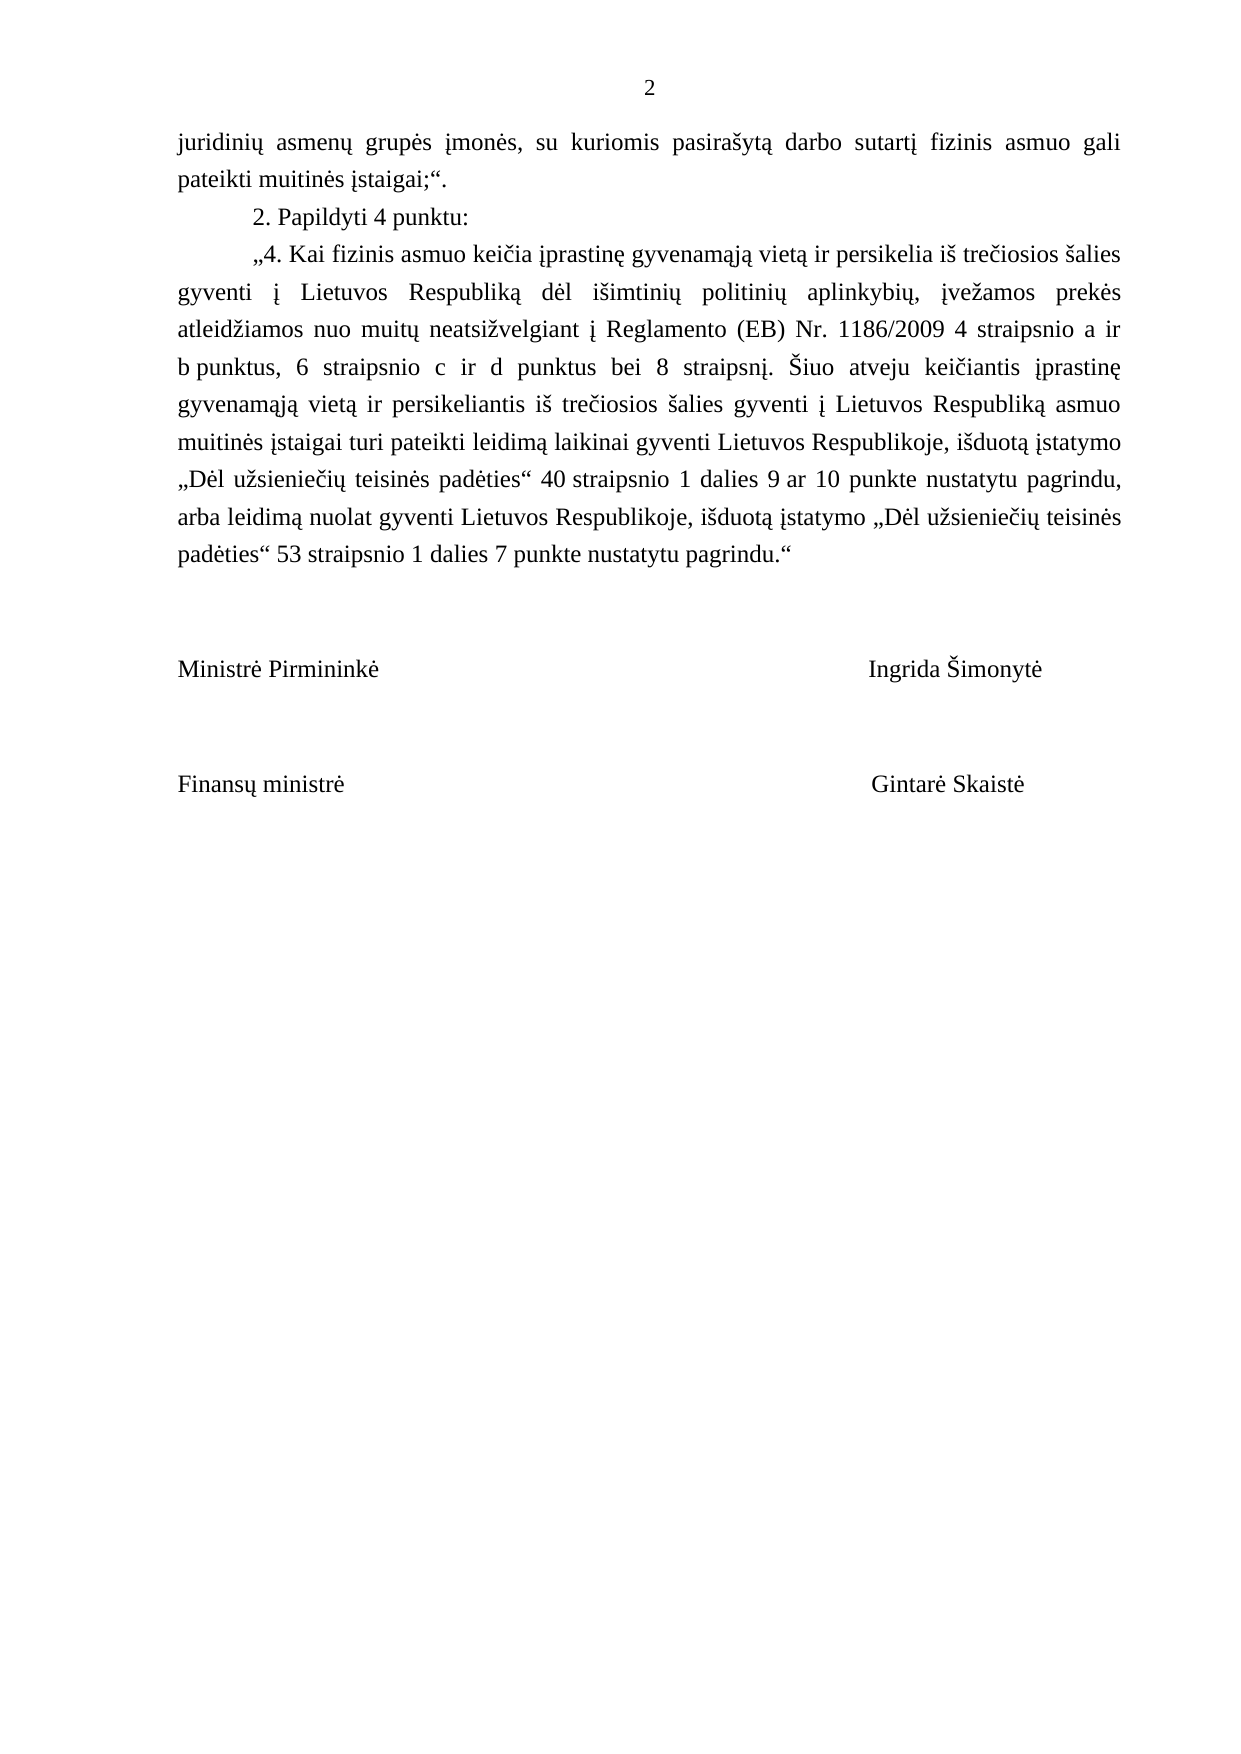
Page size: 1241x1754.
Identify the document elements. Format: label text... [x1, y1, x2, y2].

text „4. Kai fizinis asmuo keičia įprastinę gyvenamąją vietą ir persikelia iš trečiosios šalies gyventi į Lietuvos Respubliką dėl išimtinių politinių aplinkybių, įvežamos prekės atleidžiamos nuo muitų neatsižvelgiant į Reglamento (EB) Nr. 1186/2009 4 straipsnio a ir b punktus, 6 straipsnio c ir d punktus bei 8 straipsnį. Šiuo atveju keičiantis įprastinę gyvenamąją vietą ir persikeliantis iš trečiosios šalies gyventi į Lietuvos Respubliką asmuo muitinės įstaigai turi pateikti leidimą laikinai gyventi Lietuvos Respublikoje, išduotą įstatymo „Dėl užsieniečių teisinės padėties“ 40 straipsnio 1 dalies 9 ar 10 punkte nustatytu pagrindu, arba leidimą nuolat gyventi Lietuvos Respublikoje, išduotą įstatymo „Dėl užsieniečių teisinės padėties“ 53 straipsnio 1 dalies 7 punkte nustatytu pagrindu.“ [177, 231, 1122, 568]
text 2. Papildyti 4 punktu: [177, 193, 1122, 231]
text juridinių asmenų grupės įmonės, su kuriomis pasirašytą darbo sutartį fizinis asmuo gali pateikti muitinės įstaigai;“. [177, 118, 1122, 193]
text Ministrė Pirmininkė Ingrida Šimonytė [177, 654, 1122, 683]
text Finansų ministrė Gintarė Skaistė [177, 769, 1122, 798]
